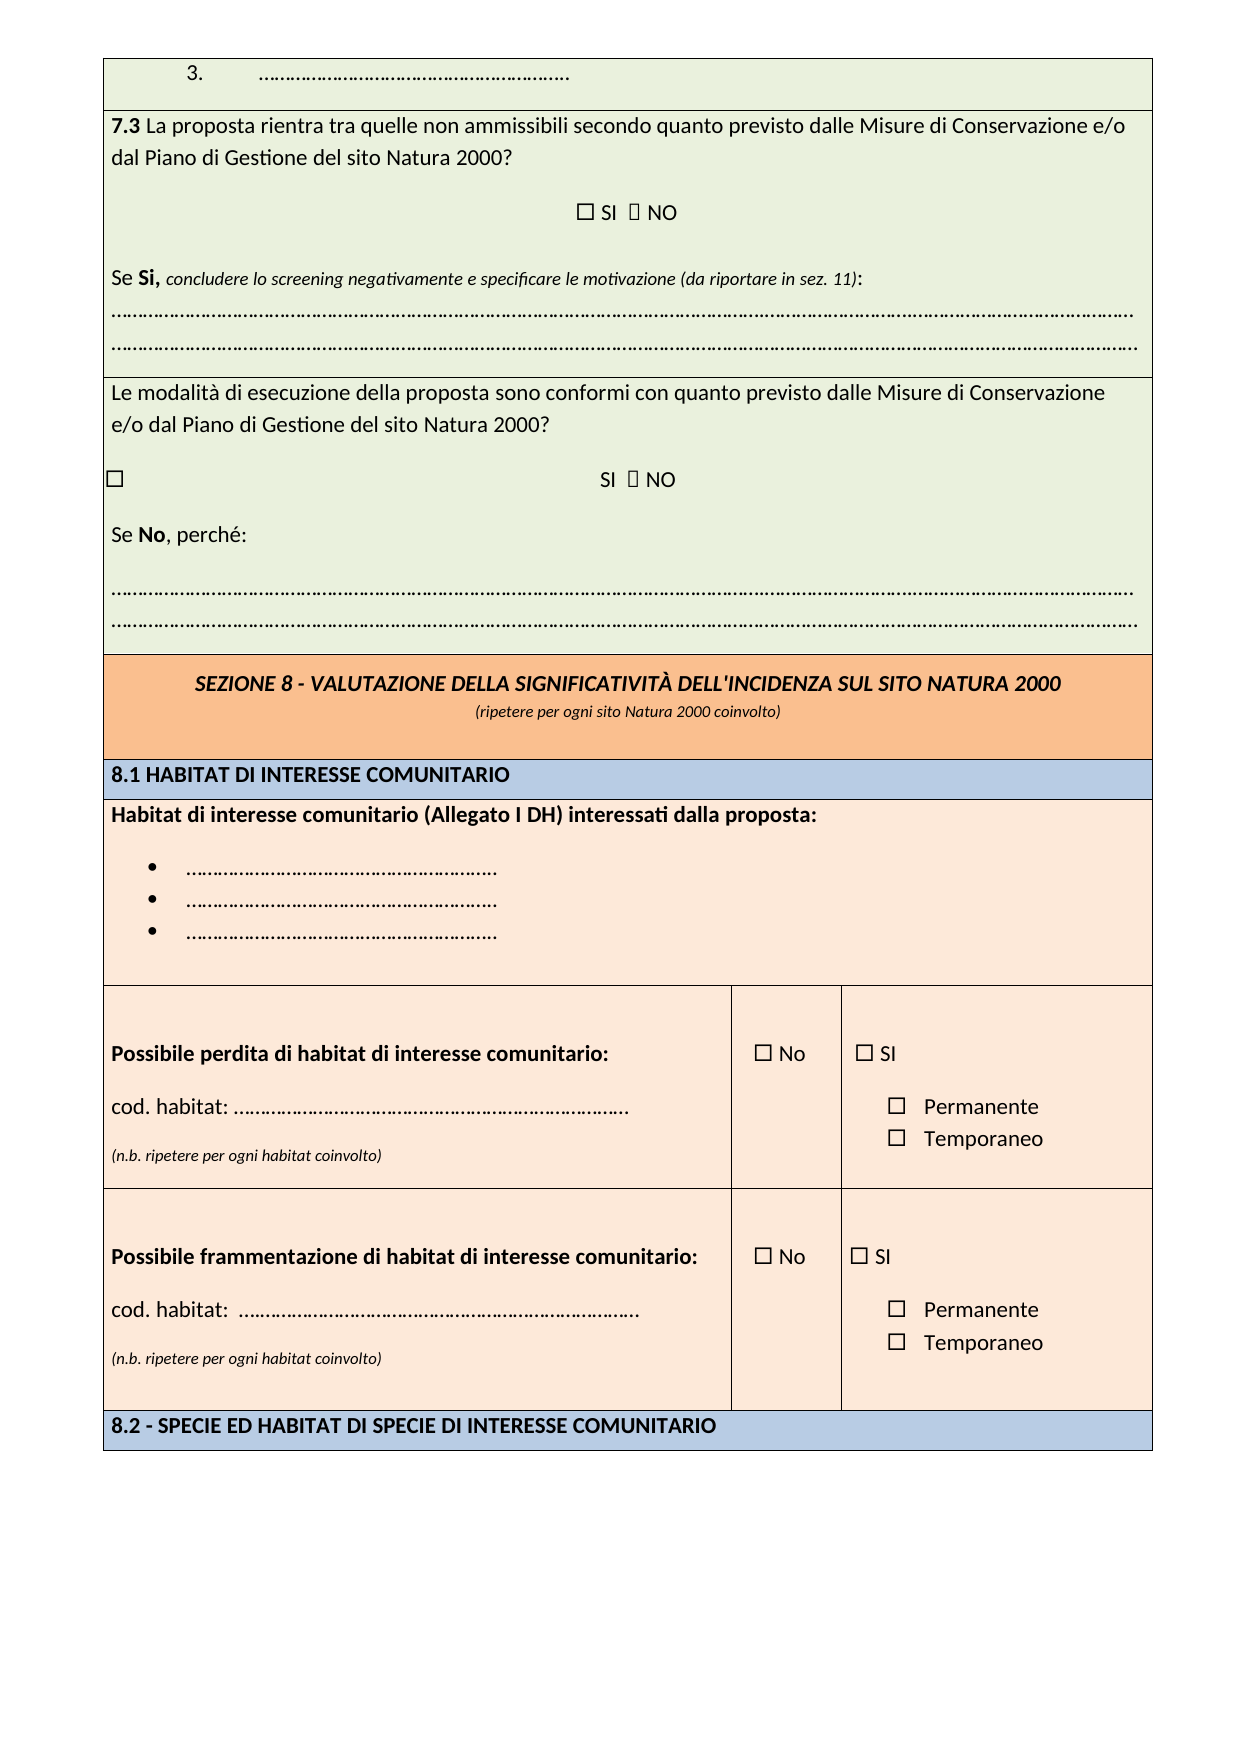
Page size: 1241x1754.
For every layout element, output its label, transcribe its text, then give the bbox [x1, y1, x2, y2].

table_cell Possibile perdita di habitat di interesse comunitario: cod. habitat: ………………………………………………………………… (n.b. ripetere per ogni habitat coinvolto) [104, 986, 731, 1188]
table_cell 8.1 HABITAT DI INTERESSE COMUNITARIO [104, 760, 1152, 799]
table_cell SEZIONE 8 - VALUTAZIONE DELLA SIGNIFICATIVITÀ DELL'INCIDENZA SUL SITO NATURA 2000 (ripetere per ogni sito Natura 2000 coinvolto) [104, 655, 1152, 759]
table_cell Le modalità di esecuzione della proposta sono conformi con quanto previsto dalle Misure di Conservazione e/o dal Piano di Gestione del sito Natura 2000? SI  NO Se No, perché: …………………………………………………………………………………………………………….……………………….…………………………………… …………………………………………………………………………………………………………………………………………………………………………… [104, 378, 1152, 653]
table_cell No [732, 986, 841, 1188]
table_cell Possibile frammentazione di habitat di interesse comunitario: cod. habitat: ….……………………………………………………………… (n.b. ripetere per ogni habitat coinvolto) [104, 1189, 731, 1410]
table_cell La proposta rientra tra quelle non ammissibili secondo quanto previsto dalle Misure di Conservazione e/o dal Piano di Gestione del sito Natura 2000? SI  NO Se Si, concludere lo screening negativamente e specificare le motivazione (da riportare in sez. 11): …………………………………………………………………………………………………………….……………………….…………………………………… …………………………………………………………………………………………………………………………………………………………………………… [104, 111, 1152, 377]
table_cell 8.2 - SPECIE ED HABITAT DI SPECIE DI INTERESSE COMUNITARIO [104, 1411, 1152, 1450]
table_cell SI Permanente Temporaneo [842, 1189, 1152, 1410]
table_cell No [732, 1189, 841, 1410]
table_header 3. ………………………………………………….. [104, 59, 1152, 110]
table_cell Habitat di interesse comunitario (Allegato I DH) interessati dalla proposta: ………………………………………………….. ………………………………………………….. ………………………………………………….. [104, 800, 1152, 985]
table_cell SI Permanente Temporaneo [842, 986, 1152, 1188]
